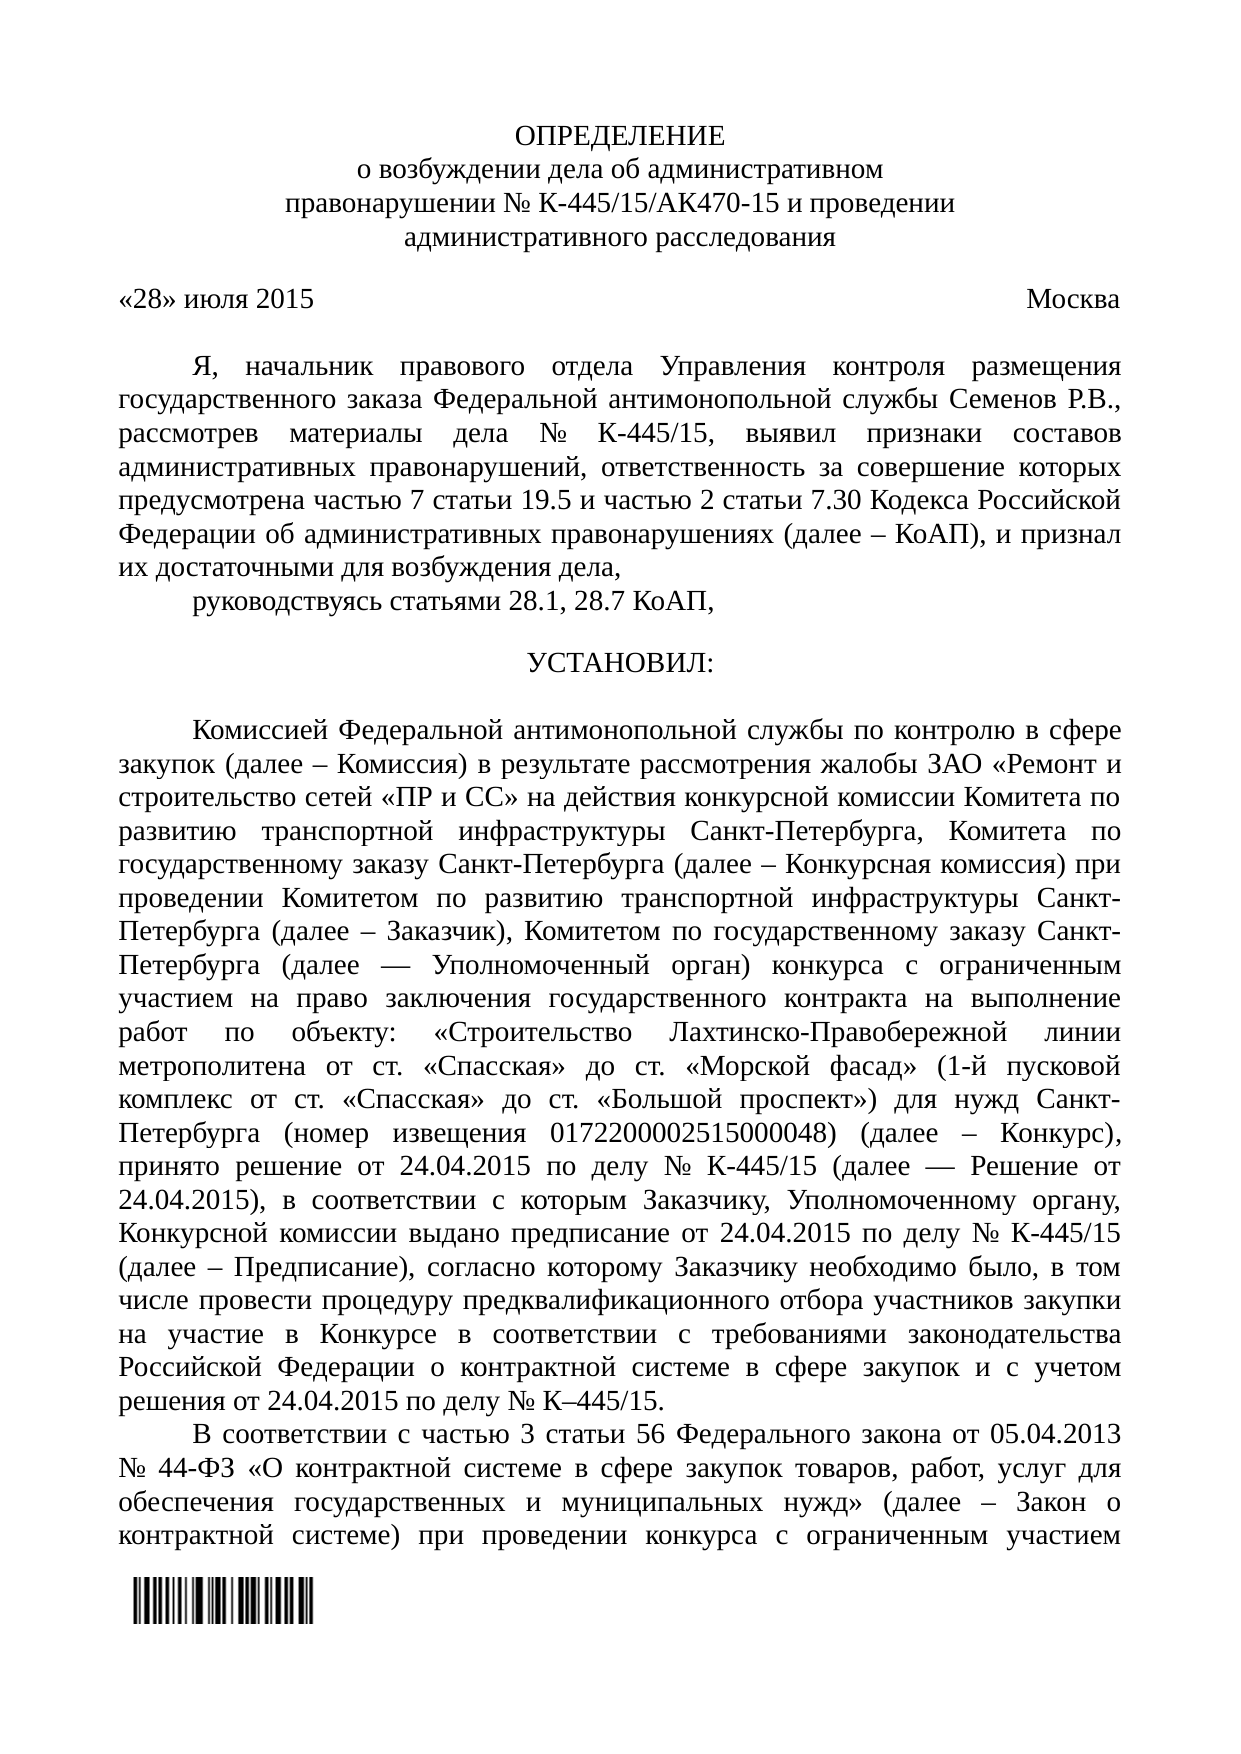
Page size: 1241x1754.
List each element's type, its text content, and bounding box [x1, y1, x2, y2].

text административного расследования [118, 219, 1122, 252]
text о возбуждении дела об административном [118, 152, 1122, 185]
text Я, начальник правового отдела Управления контроля размещения государственного заказа Федеральной антимонопольной службы Семенов Р.В., рассмотрев материалы дела № К-445/15, выявил признаки составов административных правонарушений, ответственность за совершение которых предусмотрена частью 7 статьи 19.5 и частью 2 статьи 7.30 Кодекса Российской Федерации об административных правонарушениях (далее – КоАП), и признал их достаточными для возбуждения дела, [118, 348, 1122, 583]
text руководствуясь статьями 28.1, 28.7 КоАП, [118, 583, 1122, 616]
text Комиссией Федеральной антимонопольной службы по контролю в сфере закупок (далее – Комиссия) в результате рассмотрения жалобы ЗАО «Ремонт и строительство сетей «ПР и СС» на действия конкурсной комиссии Комитета по развитию транспортной инфраструктуры Санкт-Петербурга, Комитета по государственному заказу Санкт-Петербурга (далее – Конкурсная комиссия) при проведении Комитетом по развитию транспортной инфраструктуры Санкт-Петербурга (далее – Заказчик), Комитетом по государственному заказу Санкт-Петербурга (далее — Уполномоченный орган) конкурса с ограниченным участием на право заключения государственного контракта на выполнение работ по объекту: «Строительство Лахтинско-Правобережной линии метрополитена от ст. «Спасская» до ст. «Морской фасад» (1-й пусковой комплекс от ст. «Спасская» до ст. «Большой проспект») для нужд Санкт-Петербурга (номер извещения 0172200002515000048) (далее – Конкурс), принято решение от 24.04.2015 по делу № К-445/15 (далее — Решение от 24.04.2015), в соответствии с которым Заказчику, Уполномоченному органу, Конкурсной комиссии выдано предписание от 24.04.2015 по делу № К-445/15 (далее – Предписание), согласно которому Заказчику необходимо было, в том числе провести процедуру предквалификационного отбора участников закупки на участие в Конкурсе в соответствии с требованиями законодательства Российской Федерации о контрактной системе в сфере закупок и с учетом решения от 24.04.2015 по делу № К–445/15. [118, 712, 1122, 1417]
text «28» июля 2015 Москва [118, 281, 1122, 314]
text В соответствии с частью 3 статьи 56 Федерального закона от 05.04.2013 № 44-ФЗ «О контрактной системе в сфере закупок товаров, работ, услуг для обеспечения государственных и муниципальных нужд» (далее – Закон о контрактной системе) при проведении конкурса с ограниченным участием [118, 1417, 1122, 1551]
text ОПРЕДЕЛЕНИЕ [118, 118, 1122, 152]
text правонарушении № К-445/15/АК470-15 и проведении [118, 185, 1122, 219]
text УСТАНОВИЛ: [118, 645, 1122, 679]
picture [118, 1577, 331, 1624]
